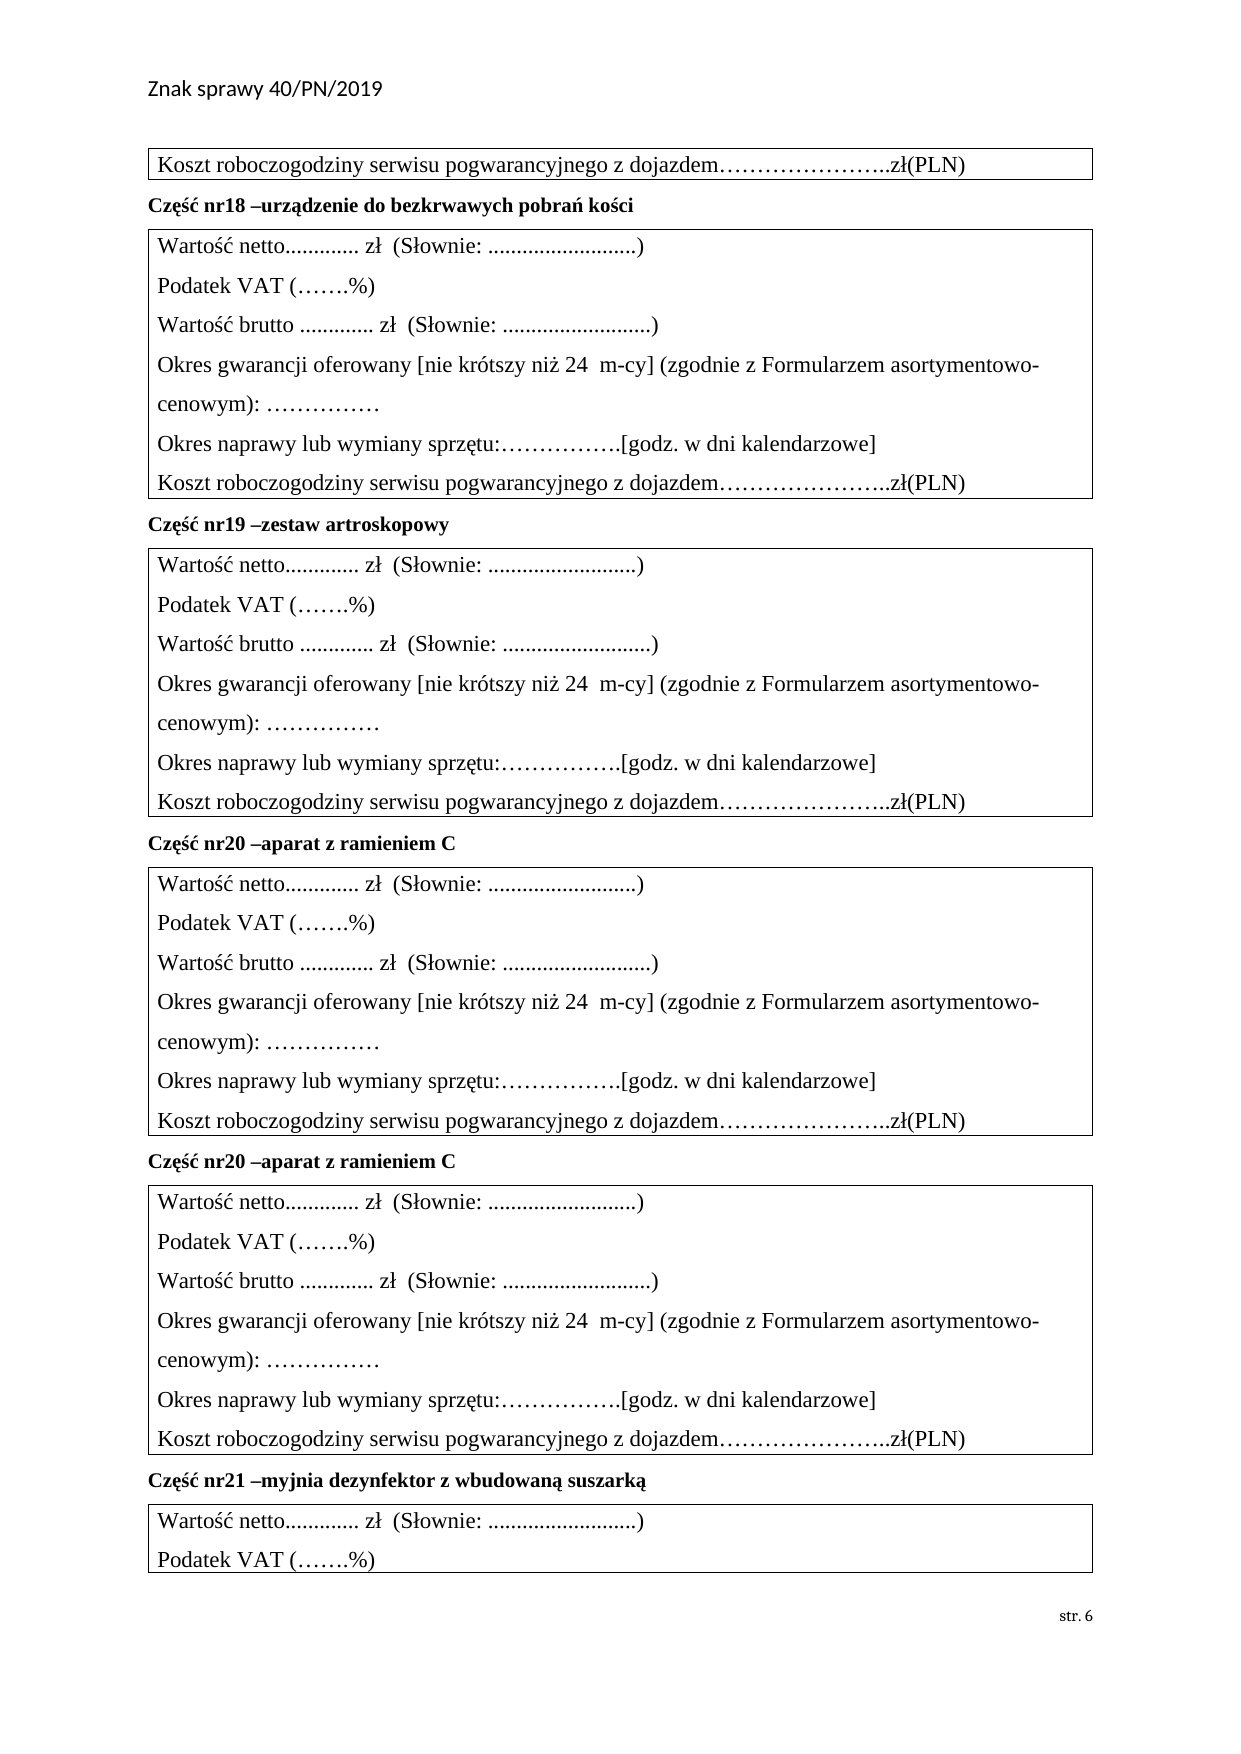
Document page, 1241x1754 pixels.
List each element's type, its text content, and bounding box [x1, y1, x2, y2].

text Podatek VAT (…….%) [149, 1543, 1092, 1572]
text Okres gwarancji oferowany [nie krótszy niż 24 m-cy] (zgodnie z Formularzem asortymentowo-cenowym): …………… [149, 666, 1092, 735]
text Okres naprawy lub wymiany sprzętu:…………….[godz. w dni kalendarzowe] [149, 427, 1092, 456]
text Okres gwarancji oferowany [nie krótszy niż 24 m-cy] (zgodnie z Formularzem asortymentowo-cenowym): …………… [149, 1304, 1092, 1373]
text Wartość brutto ............. zł (Słownie: ..........................) [149, 308, 1092, 338]
text Wartość brutto ............. zł (Słownie: ..........................) [149, 627, 1092, 656]
text Koszt roboczogodziny serwisu pogwarancyjnego z dojazdem…………………..zł(PLN) [149, 785, 1092, 816]
text Wartość brutto ............. zł (Słownie: ..........................) [149, 946, 1092, 975]
text Część nr21 –myjnia dezynfektor z wbudowaną suszarką [148, 1468, 1093, 1492]
text Okres gwarancji oferowany [nie krótszy niż 24 m-cy] (zgodnie z Formularzem asortymentowo-cenowym): …………… [149, 985, 1092, 1054]
text Okres gwarancji oferowany [nie krótszy niż 24 m-cy] (zgodnie z Formularzem asortymentowo-cenowym): …………… [149, 348, 1092, 417]
text Podatek VAT (…….%) [149, 587, 1092, 617]
text Wartość netto............. zł (Słownie: ..........................) [149, 1186, 1092, 1215]
text Część nr18 –urządzenie do bezkrwawych pobrań kości [148, 193, 1093, 217]
text Wartość netto............. zł (Słownie: ..........................) [149, 230, 1092, 259]
text Koszt roboczogodziny serwisu pogwarancyjnego z dojazdem…………………..zł(PLN) [149, 149, 1092, 179]
text Wartość netto............. zł (Słownie: ..........................) [149, 549, 1092, 577]
text Koszt roboczogodziny serwisu pogwarancyjnego z dojazdem…………………..zł(PLN) [149, 1422, 1092, 1454]
text Podatek VAT (…….%) [149, 1225, 1092, 1254]
text Wartość netto............. zł (Słownie: ..........................) [149, 868, 1092, 896]
text Część nr19 –zestaw artroskopowy [148, 512, 1093, 536]
text Podatek VAT (…….%) [149, 269, 1092, 298]
text Część nr20 –aparat z ramieniem C [148, 1149, 1093, 1173]
text Okres naprawy lub wymiany sprzętu:…………….[godz. w dni kalendarzowe] [149, 745, 1092, 775]
text Część nr20 –aparat z ramieniem C [148, 831, 1093, 855]
text Podatek VAT (…….%) [149, 906, 1092, 936]
text Koszt roboczogodziny serwisu pogwarancyjnego z dojazdem…………………..zł(PLN) [149, 1103, 1092, 1135]
text Okres naprawy lub wymiany sprzętu:…………….[godz. w dni kalendarzowe] [149, 1383, 1092, 1412]
text Wartość netto............. zł (Słownie: ..........................) [149, 1505, 1092, 1533]
text Okres naprawy lub wymiany sprzętu:…………….[godz. w dni kalendarzowe] [149, 1064, 1092, 1093]
text Wartość brutto ............. zł (Słownie: ..........................) [149, 1264, 1092, 1294]
text Koszt roboczogodziny serwisu pogwarancyjnego z dojazdem…………………..zł(PLN) [149, 466, 1092, 498]
